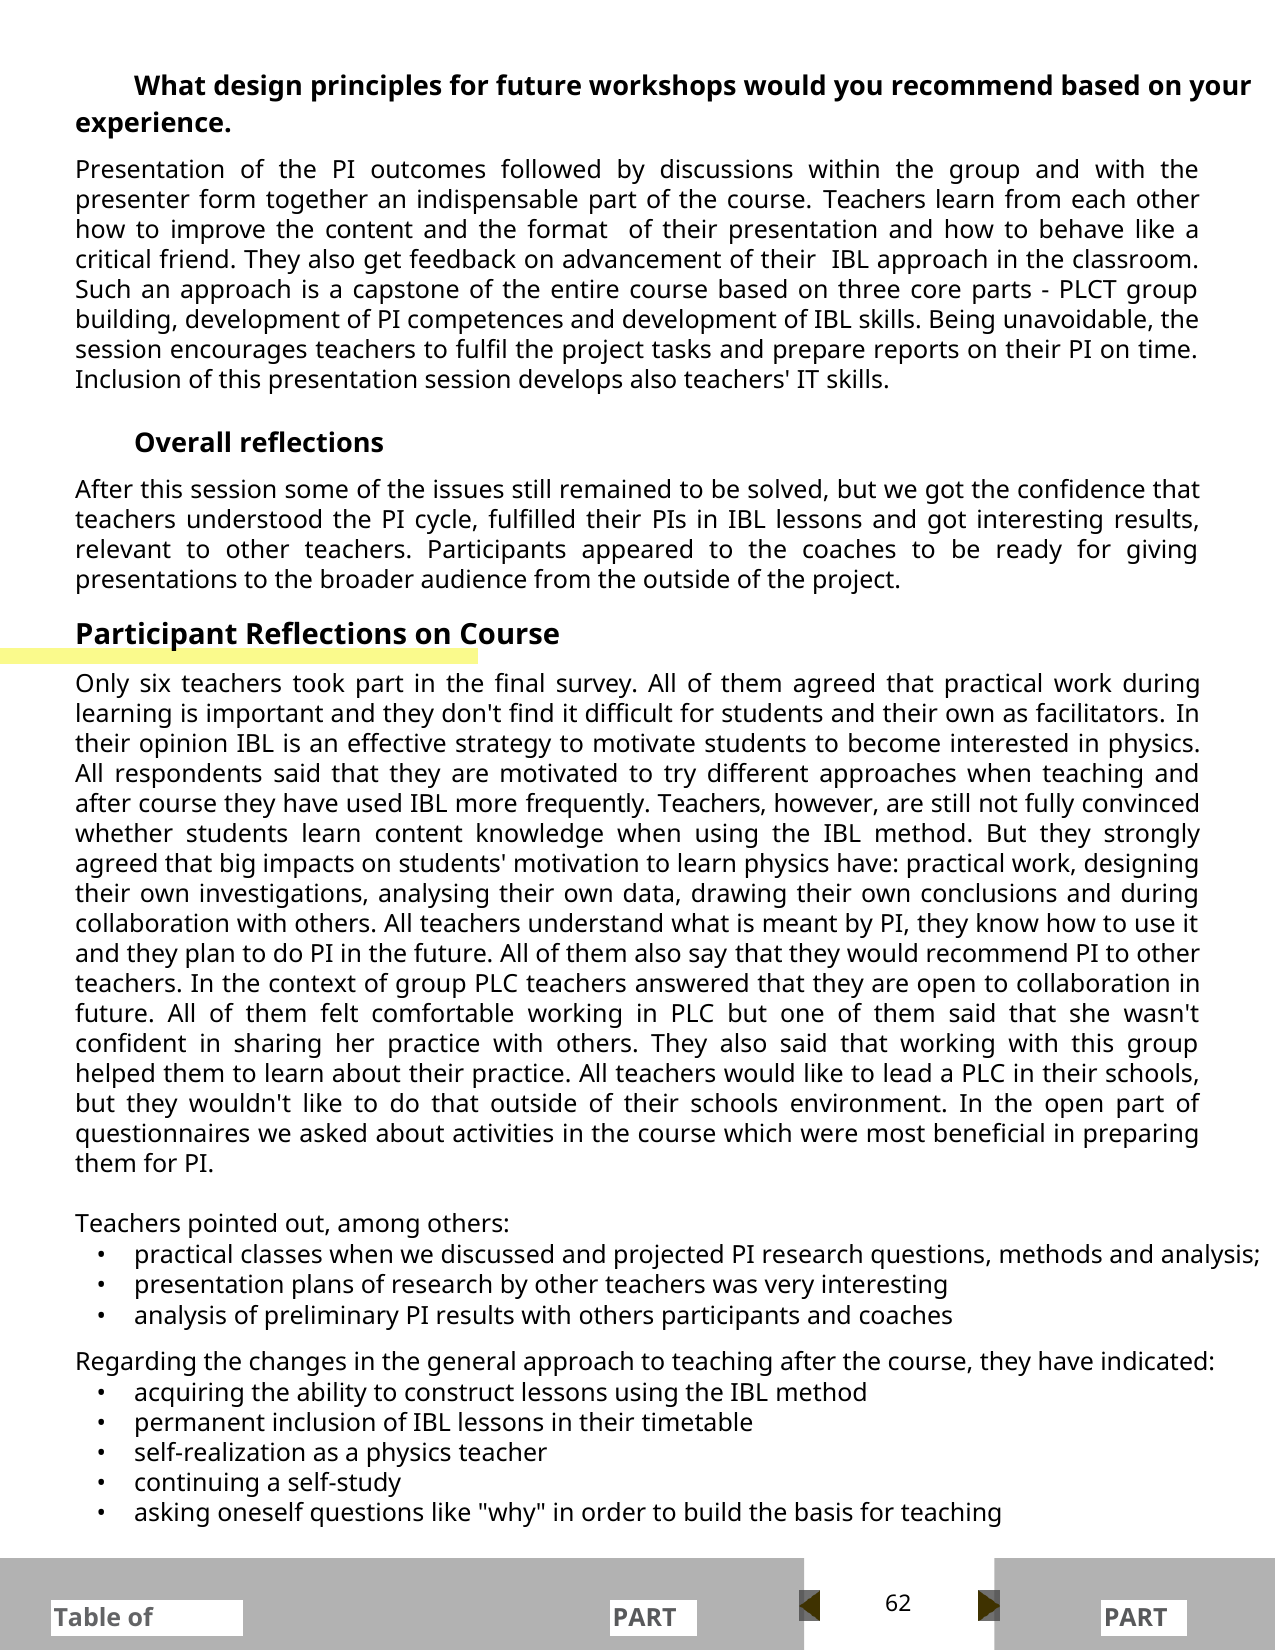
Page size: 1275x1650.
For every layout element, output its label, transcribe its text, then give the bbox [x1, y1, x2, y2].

list presentation plans of research by other teachers was very interesting [96, 1269, 1275, 1299]
subtitle Participant Reflections on Course [75, 613, 1275, 653]
picture [978, 1590, 1000, 1621]
list continuing a self-study [96, 1467, 1275, 1497]
picture [799, 1590, 820, 1621]
list self-realization as a physics teacher [96, 1437, 1275, 1467]
list permanent inclusion of IBL lessons in their timetable [96, 1407, 1275, 1437]
subtitle Overall reflections [134, 423, 1275, 460]
text Presentation of the PI outcomes followed by discussions within the group and with the presenter form together an indispensable part of the course. Teachers learn from each other how to improve the content and the format of their presentation and how to behave like a critical friend. They also get feedback on advancement of their IBL approach in the classroom. Such an approach is a capstone of the entire course based on three core parts - PLCT group building, development of PI competences and development of IBL skills. Being unavoidable, the session encourages teachers to fulfil the project tasks and prepare reports on their PI on time. Inclusion of this presentation session develops also teachers' IT skills. [75, 154, 1200, 394]
list asking oneself questions like "why" in order to build the basis for teaching [96, 1497, 1275, 1527]
list acquiring the ability to construct lessons using the IBL method [96, 1377, 1275, 1407]
text Only six teachers took part in the final survey. All of them agreed that practical work during learning is important and they don't find it difficult for students and their own as facilitators. In their opinion IBL is an effective strategy to motivate students to become interested in physics. All respondents said that they are motivated to try different approaches when teaching and after course they have used IBL more frequently. Teachers, however, are still not fully convinced whether students learn content knowledge when using the IBL method. But they strongly agreed that big impacts on students' motivation to learn physics have: practical work, designing their own investigations, analysing their own data, drawing their own conclusions and during collaboration with others. All teachers understand what is meant by PI, they know how to use it and they plan to do PI in the future. All of them also say that they would recommend PI to other teachers. In the context of group PLC teachers answered that they are open to collaboration in future. All of them felt comfortable working in PLC but one of them said that she wasn't confident in sharing her practice with others. They also said that working with this group helped them to learn about their practice. All teachers would like to lead a PLC in their schools, but they wouldn't like to do that outside of their schools environment. In the open part of questionnaires we asked about activities in the course which were most beneficial in preparing them for PI. [75, 668, 1200, 1178]
text After this session some of the issues still remained to be solved, but we got the confidence that teachers understood the PI cycle, fulfilled their PIs in IBL lessons and got interesting results, relevant to other teachers. Participants appeared to the coaches to be ready for giving presentations to the broader audience from the outside of the project. [75, 474, 1200, 594]
list practical classes when we discussed and projected PI research questions, methods and analysis; [96, 1239, 1275, 1269]
subtitle What design principles for future workshops would you recommend based on your experience. [75, 67, 1275, 141]
text Teachers pointed out, among others: [75, 1207, 1275, 1239]
list analysis of preliminary PI results with others participants and coaches [96, 1299, 1275, 1331]
text Regarding the changes in the general approach to teaching after the course, they have indicated: [75, 1345, 1275, 1377]
